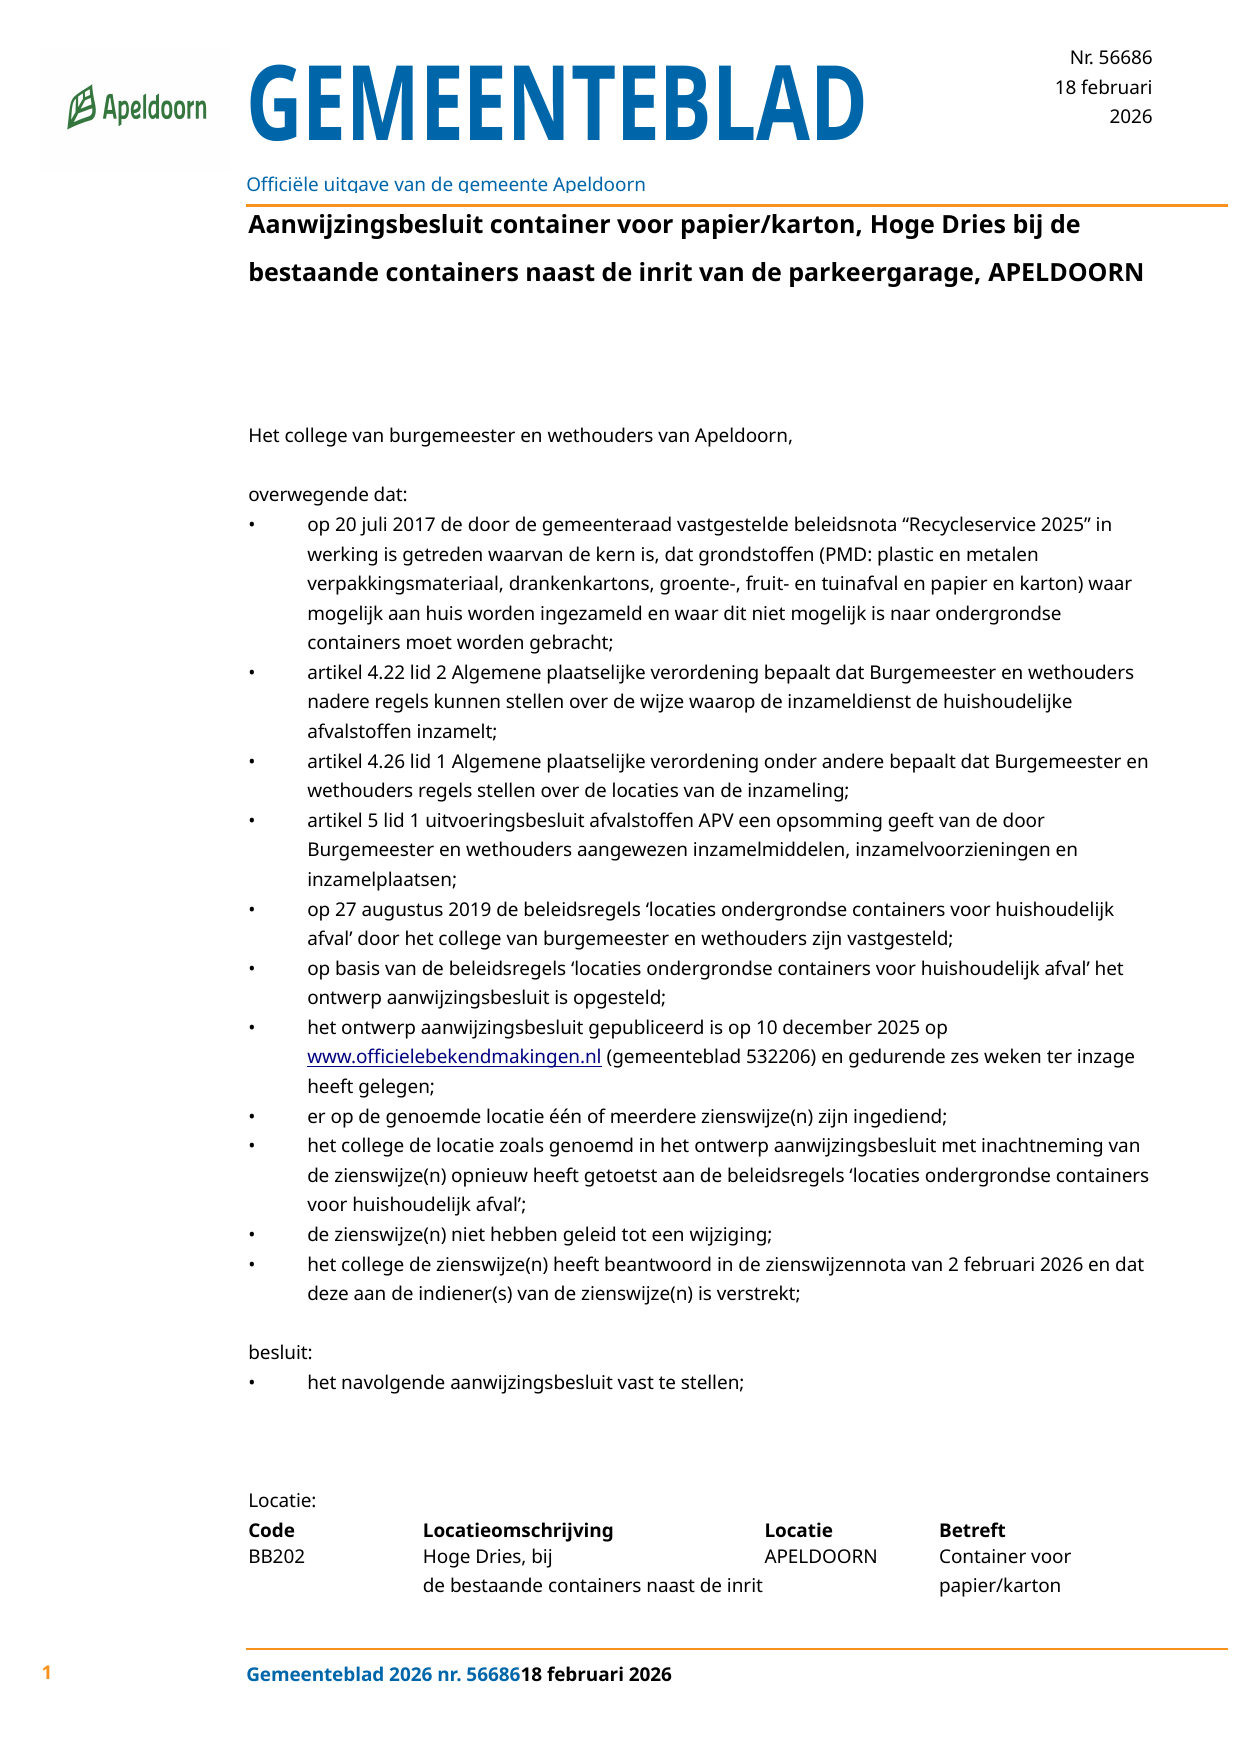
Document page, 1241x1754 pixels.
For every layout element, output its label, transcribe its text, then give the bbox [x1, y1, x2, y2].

list artikel 5 lid 1 uitvoeringsbesluit afvalstoffen APV een opsomming geeft van de door Burgemeester en wethouders aangewezen inzamelmiddelen, inzamelvoorzieningen en inzamelplaatsen; [248, 807, 1152, 892]
table_cell Hoge Dries, bij de bestaande containers naast de inrit [423, 1543, 764, 1598]
list er op de genoemde locatie één of meerdere zienswijze(n) zijn ingediend; [248, 1103, 1152, 1129]
text overwegende dat: [248, 482, 1152, 507]
list artikel 4.26 lid 1 Algemene plaatselijke verordening onder andere bepaalt dat Burgemeester en wethouders regels stellen over de locaties van de inzameling; [248, 748, 1152, 803]
list het ontwerp aanwijzingsbesluit gepubliceerd is op 10 december 2025 op www.officielebekendmakingen.nl (gemeenteblad 532206) en gedurende zes weken ter inzage heeft gelegen; [248, 1014, 1152, 1099]
table_cell Container voor papier/karton [939, 1543, 1152, 1598]
text Locatie: [248, 1487, 1152, 1513]
table_header Locatieomschrijving [423, 1517, 764, 1543]
text besluit: [248, 1339, 1152, 1365]
picture [41, 47, 231, 172]
table_cell BB202 [248, 1543, 423, 1598]
table_header Locatie [764, 1517, 939, 1543]
list artikel 4.22 lid 2 Algemene plaatselijke verordening bepaalt dat Burgemeester en wethouders nadere regels kunnen stellen over de wijze waarop de inzameldienst de huishoudelijke afvalstoffen inzamelt; [248, 659, 1152, 744]
list het college de zienswijze(n) heeft beantwoord in de zienswijzennota van 2 februari 2026 en dat deze aan de indiener(s) van de zienswijze(n) is verstrekt; [248, 1251, 1152, 1306]
table_header Code [248, 1517, 423, 1543]
text Aanwijzingsbesluit container voor papier/karton, Hoge Dries bij de bestaande containers naast de inrit van de parkeergarage, APELDOORN [248, 207, 1152, 288]
table_cell APELDOORN [764, 1543, 939, 1598]
list het college de locatie zoals genoemd in het ontwerp aanwijzingsbesluit met inachtneming van de zienswijze(n) opnieuw heeft getoetst aan de beleidsregels ‘locaties ondergrondse containers voor huishoudelijk afval’; [248, 1132, 1152, 1217]
list op basis van de beleidsregels ‘locaties ondergrondse containers voor huishoudelijk afval’ het ontwerp aanwijzingsbesluit is opgesteld; [248, 955, 1152, 1010]
list de zienswijze(n) niet hebben geleid tot een wijziging; [248, 1221, 1152, 1247]
list op 20 juli 2017 de door de gemeenteraad vastgestelde beleidsnota “Recycleservice 2025” in werking is getreden waarvan de kern is, dat grondstoffen (PMD: plastic en metalen verpakkingsmateriaal, drankenkartons, groente-, fruit- en tuinafval en papier en karton) waar mogelijk aan huis worden ingezameld en waar dit niet mogelijk is naar ondergrondse containers moet worden gebracht; [248, 511, 1152, 655]
table_header Betreft [939, 1517, 1152, 1543]
list op 27 augustus 2019 de beleidsregels ‘locaties ondergrondse containers voor huishoudelijk afval’ door het college van burgemeester en wethouders zijn vastgesteld; [248, 896, 1152, 951]
list het navolgende aanwijzingsbesluit vast te stellen; [248, 1369, 1152, 1395]
text Het college van burgemeester en wethouders van Apeldoorn, [248, 422, 1152, 448]
